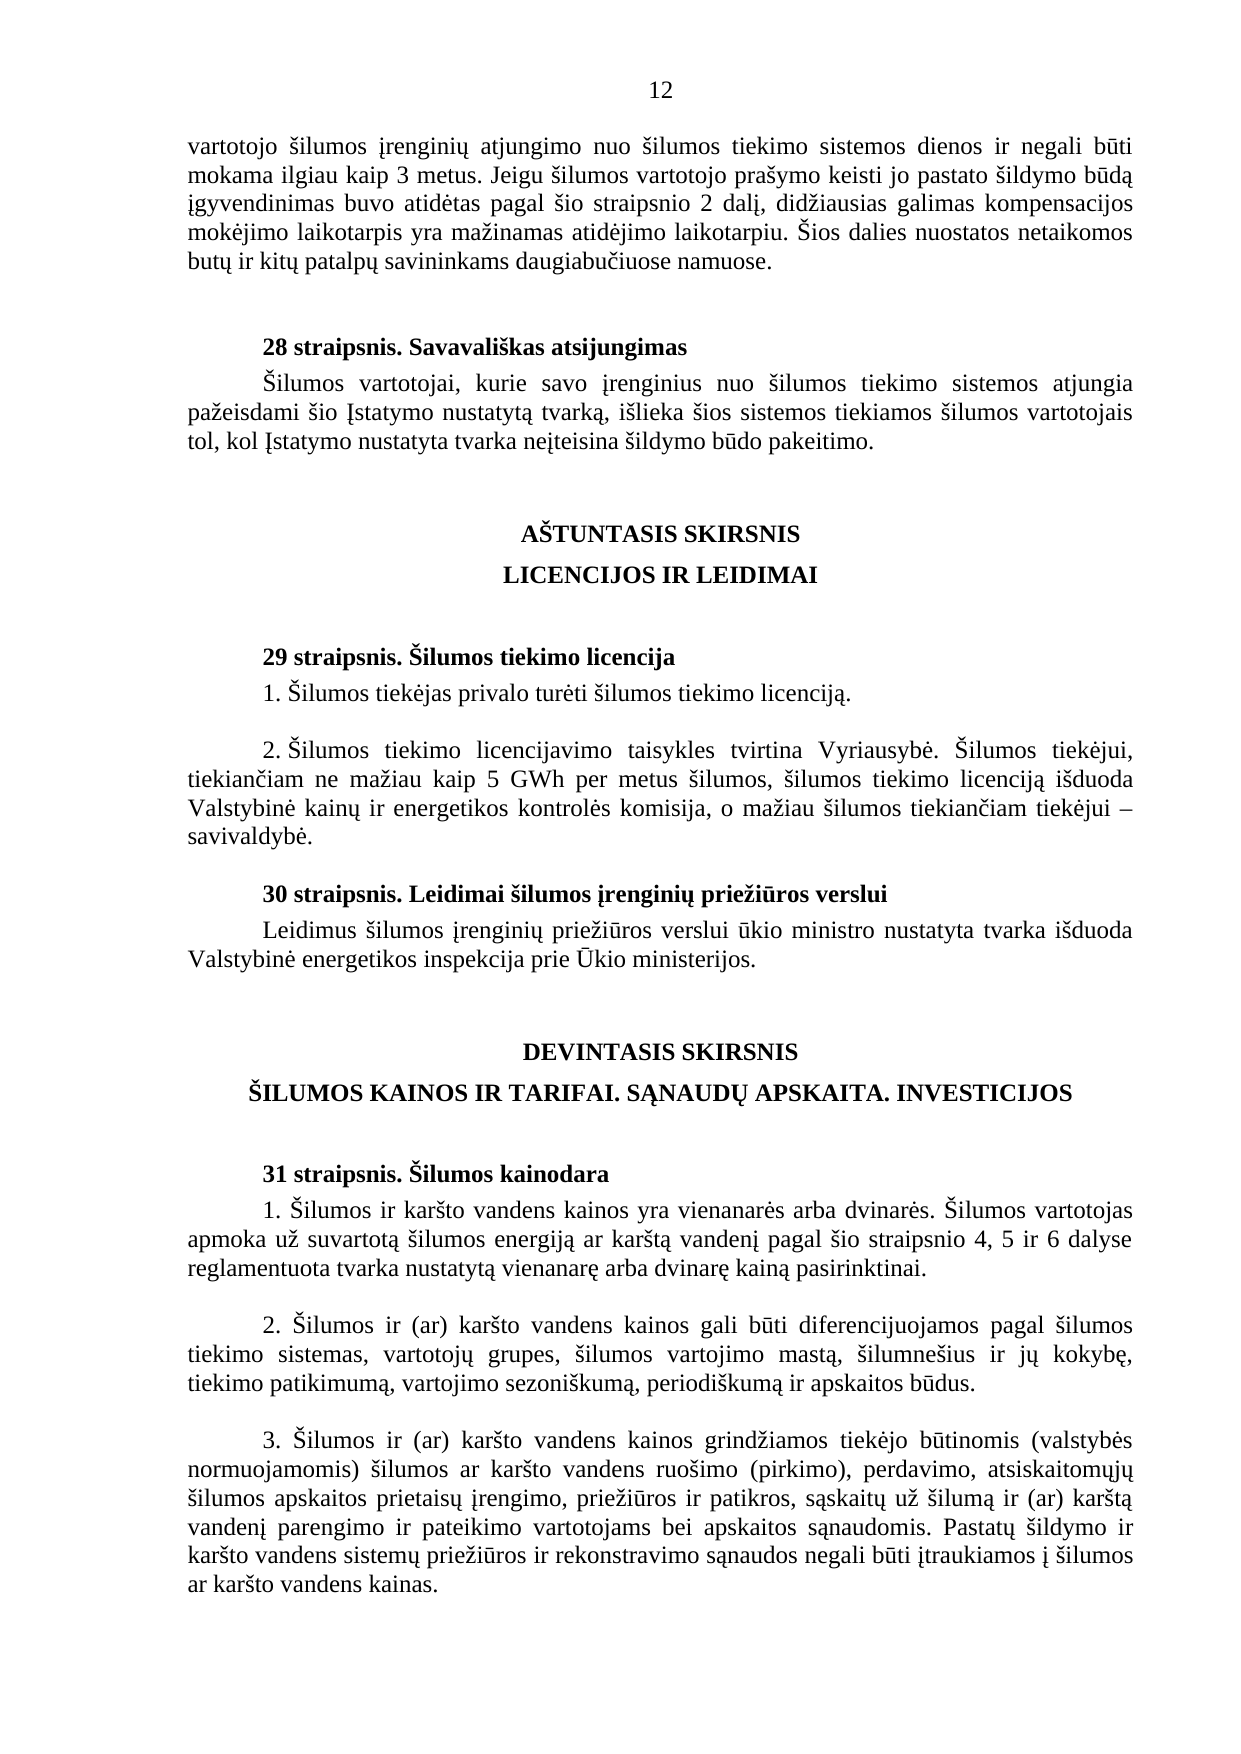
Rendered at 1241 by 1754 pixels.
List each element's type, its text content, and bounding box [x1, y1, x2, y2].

text LICENCIJOS IR LEIDIMAI [187, 560, 1134, 589]
text AŠTUNTASIS SKIRSNIS [187, 519, 1134, 548]
text DEVINTASIS SKIRSNIS [187, 1037, 1134, 1066]
text Šilumos vartotojai, kurie savo įrenginius nuo šilumos tiekimo sistemos atjungia pažeisdami šio Įstatymo nustatytą tvarką, išlieka šios sistemos tiekiamos šilumos vartotojais tol, kol Įstatymo nustatyta tvarka neįteisina šildymo būdo pakeitimo. [187, 368, 1134, 454]
text 2. Šilumos tiekimo licencijavimo taisykles tvirtina Vyriausybė. Šilumos tiekėjui, tiekiančiam ne mažiau kaip 5 GWh per metus šilumos, šilumos tiekimo licenciją išduoda Valstybinė kainų ir energetikos kontrolės komisija, o mažiau šilumos tiekiančiam tiekėjui – savivaldybė. [187, 735, 1134, 850]
text 3. Šilumos ir (ar) karšto vandens kainos grindžiamos tiekėjo būtinomis (valstybės normuojamomis) šilumos ar karšto vandens ruošimo (pirkimo), perdavimo, atsiskaitomųjų šilumos apskaitos prietaisų įrengimo, priežiūros ir patikros, sąskaitų už šilumą ir (ar) karštą vandenį parengimo ir pateikimo vartotojams bei apskaitos sąnaudomis. Pastatų šildymo ir karšto vandens sistemų priežiūros ir rekonstravimo sąnaudos negali būti įtraukiamos į šilumos ar karšto vandens kainas. [187, 1425, 1134, 1598]
text 31 straipsnis. Šilumos kainodara [187, 1159, 1134, 1188]
text 30 straipsnis. Leidimai šilumos įrenginių priežiūros verslui [187, 879, 1134, 908]
text 1. Šilumos ir karšto vandens kainos yra vienanarės arba dvinarės. Šilumos vartotojas apmoka už suvartotą šilumos energiją ar karštą vandenį pagal šio straipsnio 4, 5 ir 6 dalyse reglamentuota tvarka nustatytą vienanarę arba dvinarę kainą pasirinktinai. [187, 1195, 1134, 1282]
text 1. Šilumos tiekėjas privalo turėti šilumos tiekimo licenciją. [187, 678, 1134, 706]
text 2. Šilumos ir (ar) karšto vandens kainos gali būti diferencijuojamos pagal šilumos tiekimo sistemas, vartotojų grupes, šilumos vartojimo mastą, šilumnešius ir jų kokybę, tiekimo patikimumą, vartojimo sezoniškumą, periodiškumą ir apskaitos būdus. [187, 1310, 1134, 1397]
text 29 straipsnis. Šilumos tiekimo licencija [187, 642, 1134, 670]
text vartotojo šilumos įrenginių atjungimo nuo šilumos tiekimo sistemos dienos ir negali būti mokama ilgiau kaip 3 metus. Jeigu šilumos vartotojo prašymo keisti jo pastato šildymo būdą įgyvendinimas buvo atidėtas pagal šio straipsnio 2 dalį, didžiausias galimas kompensacijos mokėjimo laikotarpis yra mažinamas atidėjimo laikotarpiu. Šios dalies nuostatos netaikomos butų ir kitų patalpų savininkams daugiabučiuose namuose. [187, 131, 1134, 275]
text 28 straipsnis. Savavališkas atsijungimas [187, 332, 1134, 361]
text ŠILUMOS KAINOS IR TARIFAI. SĄNAUDŲ APSKAITA. INVESTICIJOS [187, 1078, 1134, 1107]
text Leidimus šilumos įrenginių priežiūros verslui ūkio ministro nustatyta tvarka išduoda Valstybinė energetikos inspekcija prie Ūkio ministerijos. [187, 915, 1134, 972]
